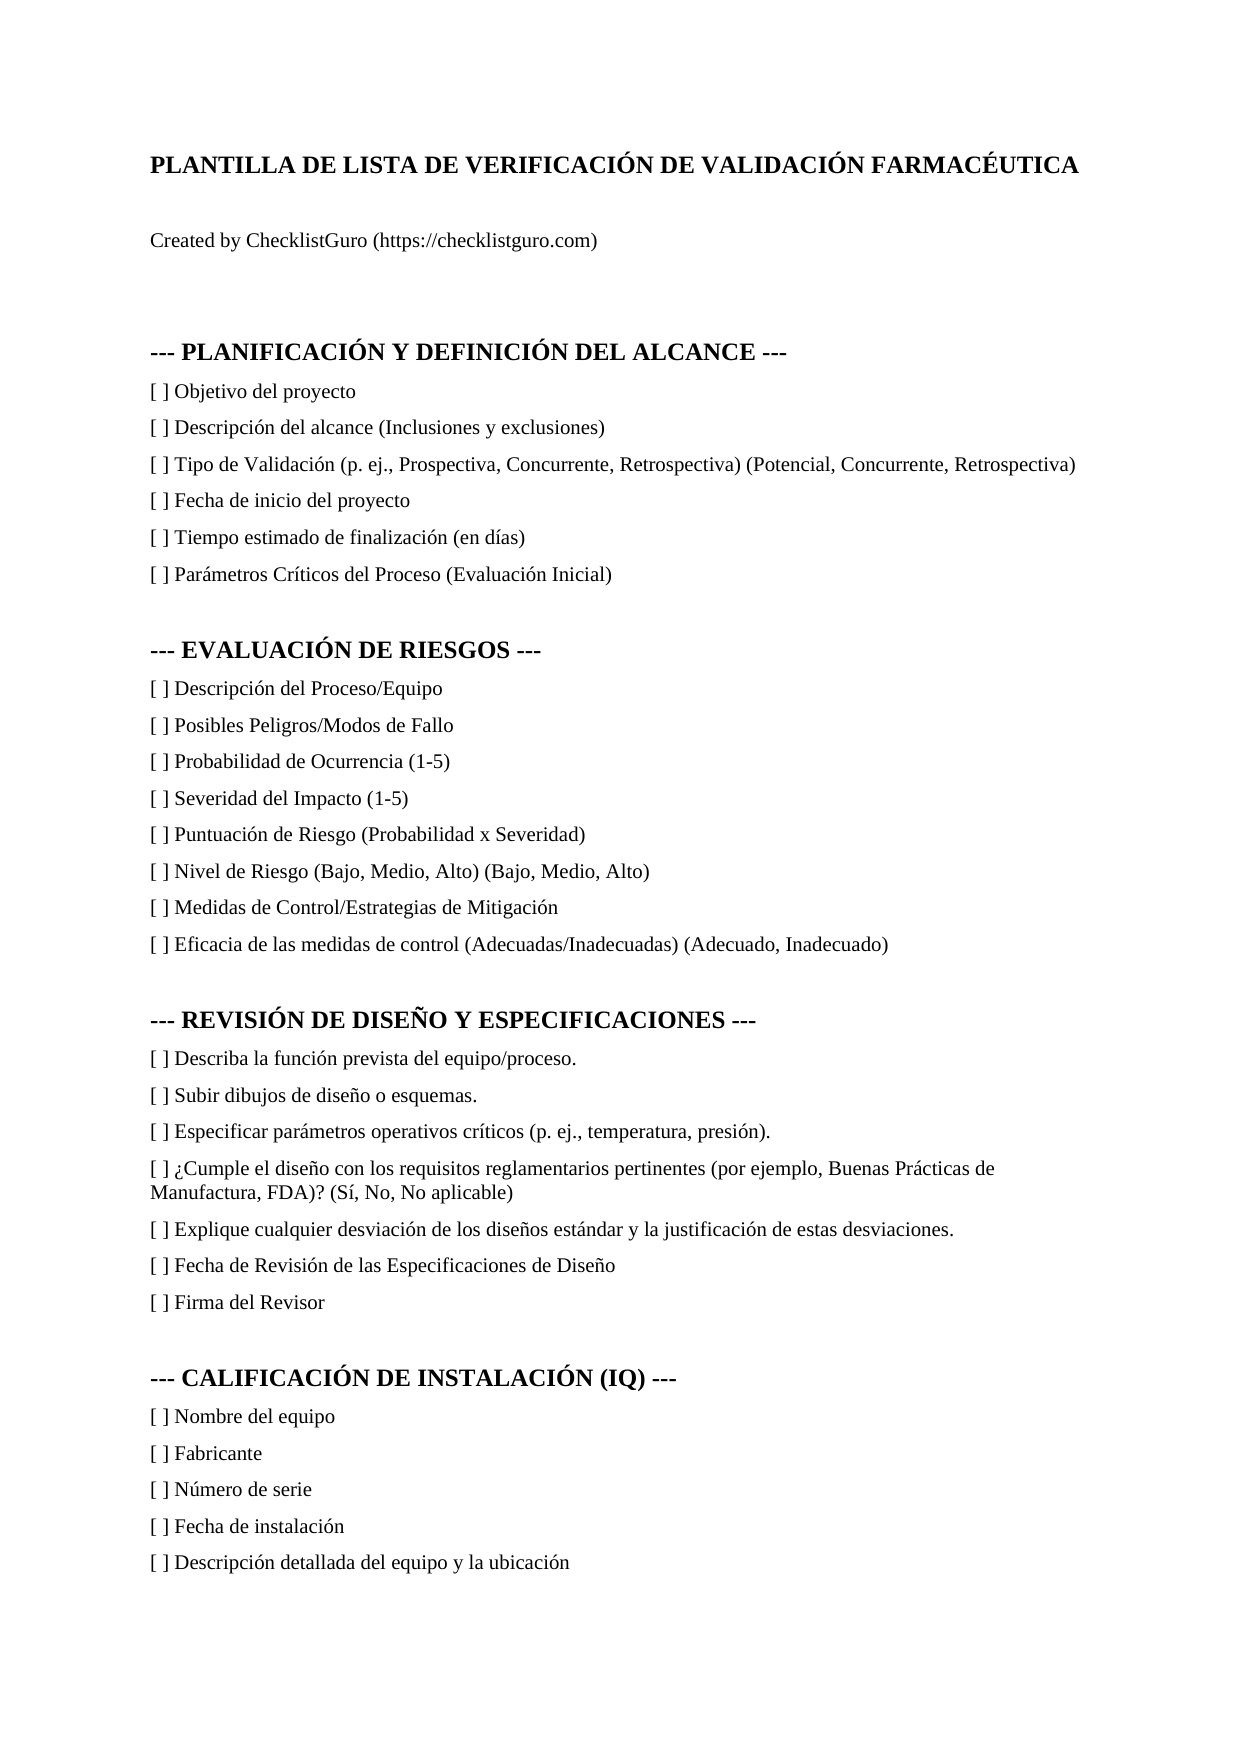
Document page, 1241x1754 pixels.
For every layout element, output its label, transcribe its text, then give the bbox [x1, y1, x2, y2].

text [ ] Especificar parámetros operativos críticos (p. ej., temperatura, presión). [150, 1119, 1090, 1143]
text [ ] Objetivo del proyecto [150, 379, 1090, 403]
text PLANTILLA DE LISTA DE VERIFICACIÓN DE VALIDACIÓN FARMACÉUTICA [150, 150, 1090, 179]
text [ ] Posibles Peligros/Modos de Fallo [150, 712, 1090, 737]
text --- EVALUACIÓN DE RIESGOS --- [150, 635, 1090, 663]
text [ ] Nombre del equipo [150, 1404, 1090, 1428]
text [ ] Severidad del Impacto (1-5) [150, 786, 1090, 810]
text Created by ChecklistGuro (https://checklistguro.com) [150, 228, 1090, 252]
text [ ] Parámetros Críticos del Proceso (Evaluación Inicial) [150, 562, 1090, 586]
text [ ] Describa la función prevista del equipo/proceso. [150, 1046, 1090, 1070]
text [ ] Descripción del alcance (Inclusiones y exclusiones) [150, 415, 1090, 439]
text [ ] Firma del Revisor [150, 1290, 1090, 1314]
text [ ] Subir dibujos de diseño o esquemas. [150, 1083, 1090, 1107]
text [ ] Explique cualquier desviación de los diseños estándar y la justificación de estas desviaciones. [150, 1217, 1090, 1241]
text [ ] Número de serie [150, 1477, 1090, 1501]
text [ ] Probabilidad de Ocurrencia (1-5) [150, 749, 1090, 773]
text --- REVISIÓN DE DISEÑO Y ESPECIFICACIONES --- [150, 1005, 1090, 1034]
text [ ] Nivel de Riesgo (Bajo, Medio, Alto) (Bajo, Medio, Alto) [150, 859, 1090, 883]
text [ ] Puntuación de Riesgo (Probabilidad x Severidad) [150, 822, 1090, 846]
text [ ] Fecha de Revisión de las Especificaciones de Diseño [150, 1253, 1090, 1277]
text [ ] ¿Cumple el diseño con los requisitos reglamentarios pertinentes (por ejemplo, Buenas Prácticas de Manufactura, FDA)? (Sí, No, No aplicable) [150, 1156, 1090, 1204]
text [ ] Descripción del Proceso/Equipo [150, 676, 1090, 700]
text [ ] Fabricante [150, 1441, 1090, 1465]
text [ ] Tiempo estimado de finalización (en días) [150, 525, 1090, 549]
text [ ] Descripción detallada del equipo y la ubicación [150, 1550, 1090, 1574]
text [ ] Eficacia de las medidas de control (Adecuadas/Inadecuadas) (Adecuado, Inadecuado) [150, 932, 1090, 956]
text --- PLANIFICACIÓN Y DEFINICIÓN DEL ALCANCE --- [150, 337, 1090, 366]
text [ ] Fecha de inicio del proyecto [150, 488, 1090, 512]
text [ ] Fecha de instalación [150, 1514, 1090, 1538]
text [ ] Medidas de Control/Estrategias de Mitigación [150, 895, 1090, 919]
text [ ] Tipo de Validación (p. ej., Prospectiva, Concurrente, Retrospectiva) (Potencial, Concurrente, Retrospectiva) [150, 452, 1090, 476]
text --- CALIFICACIÓN DE INSTALACIÓN (IQ) --- [150, 1363, 1090, 1392]
